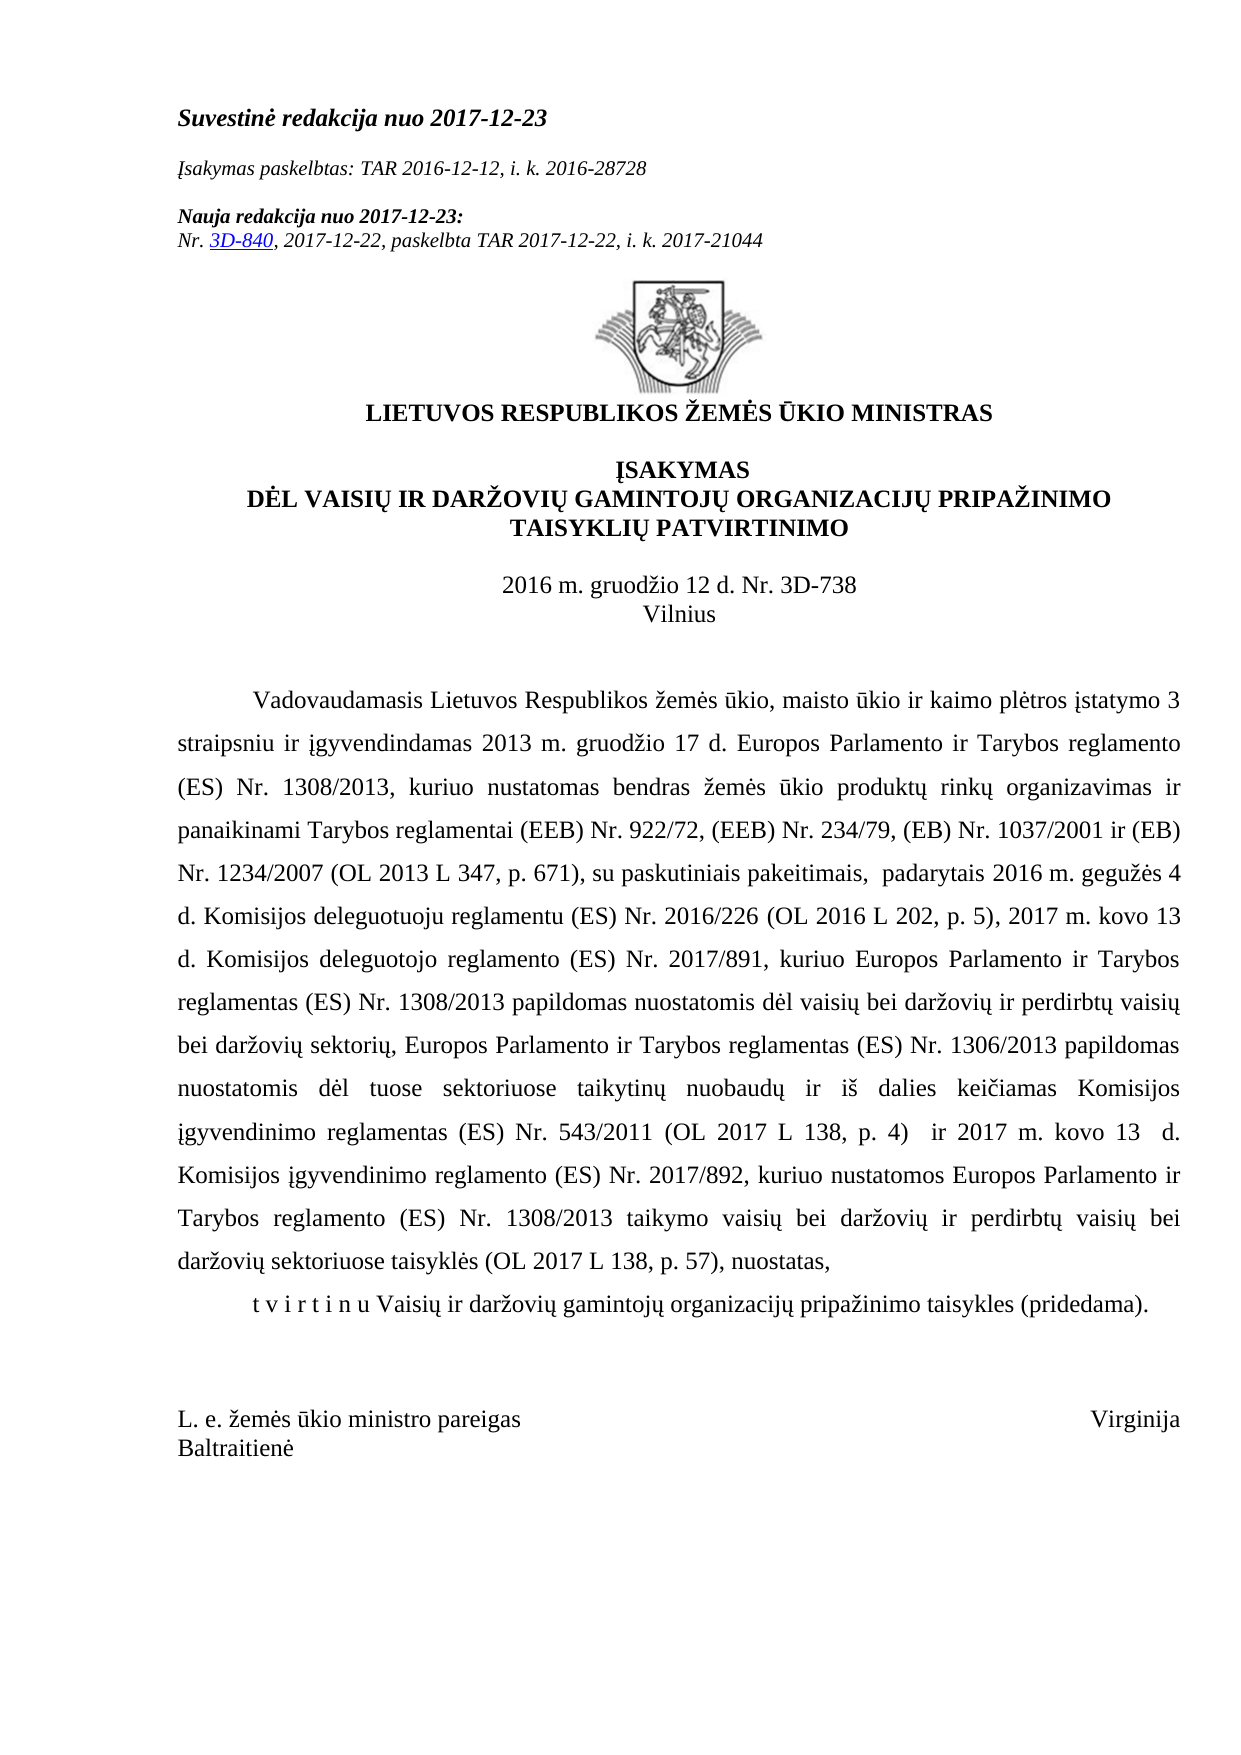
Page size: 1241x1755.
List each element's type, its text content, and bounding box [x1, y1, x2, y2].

text t v i r t i n u Vaisių ir daržovių gamintojų organizacijų pripažinimo taisykles (pridedama). [177, 1289, 1181, 1318]
text Nauja redakcija nuo 2017-12-23: [177, 204, 1181, 228]
text Suvestinė redakcija nuo 2017-12-23 [177, 103, 1181, 132]
text Vilnius [177, 599, 1181, 628]
text DĖL VAISIŲ IR DARŽOVIŲ GAMINTOJŲ ORGANIZACIJŲ PRIPAŽINIMO TAISYKLIŲ PATVIRTINIMO [177, 484, 1181, 542]
text Įsakymas paskelbtas: TAR 2016-12-12, i. k. 2016-28728 [177, 156, 1181, 180]
text LIETUVOS RESPUBLIKOS ŽEMĖS ŪKIO MINISTRAS [177, 398, 1181, 427]
text 2016 m. gruodžio 12 d. Nr. 3D-738 [177, 570, 1181, 599]
text ĮSAKYMAS [177, 455, 1181, 484]
text Nr. 3D-840, 2017-12-22, paskelbta TAR 2017-12-22, i. k. 2017-21044 [177, 228, 1181, 252]
text Vadovaudamasis Lietuvos Respublikos žemės ūkio, maisto ūkio ir kaimo plėtros įstatymo 3 straipsniu ir įgyvendindamas 2013 m. gruodžio 17 d. Europos Parlamento ir Tarybos reglamento (ES) Nr. 1308/2013, kuriuo nustatomas bendras žemės ūkio produktų rinkų organizavimas ir panaikinami Tarybos reglamentai (EEB) Nr. 922/72, (EEB) Nr. 234/79, (EB) Nr. 1037/2001 ir (EB) Nr. 1234/2007 (OL 2013 L 347, p. 671), su paskutiniais pakeitimais, padarytais 2016 m. gegužės 4 d. Komisijos deleguotuoju reglamentu (ES) Nr. 2016/226 (OL 2016 L 202, p. 5), 2017 m. kovo 13 d. Komisijos deleguotojo reglamento (ES) Nr. 2017/891, kuriuo Europos Parlamento ir Tarybos reglamentas (ES) Nr. 1308/2013 papildomas nuostatomis dėl vaisių bei daržovių ir perdirbtų vaisių bei daržovių sektorių, Europos Parlamento ir Tarybos reglamentas (ES) Nr. 1306/2013 papildomas nuostatomis dėl tuose sektoriuose taikytinų nuobaudų ir iš dalies keičiamas Komisijos įgyvendinimo reglamentas (ES) Nr. 543/2011 (OL 2017 L 138, p. 4) ir 2017 m. kovo 13 d. Komisijos įgyvendinimo reglamento (ES) Nr. 2017/892, kuriuo nustatomos Europos Parlamento ir Tarybos reglamento (ES) Nr. 1308/2013 taikymo vaisių bei daržovių ir perdirbtų vaisių bei daržovių sektoriuose taisyklės (OL 2017 L 138, p. 57), nuostatas, [177, 685, 1181, 1275]
text L. e. žemės ūkio ministro pareigas Virginija Baltraitienė [177, 1404, 1181, 1462]
